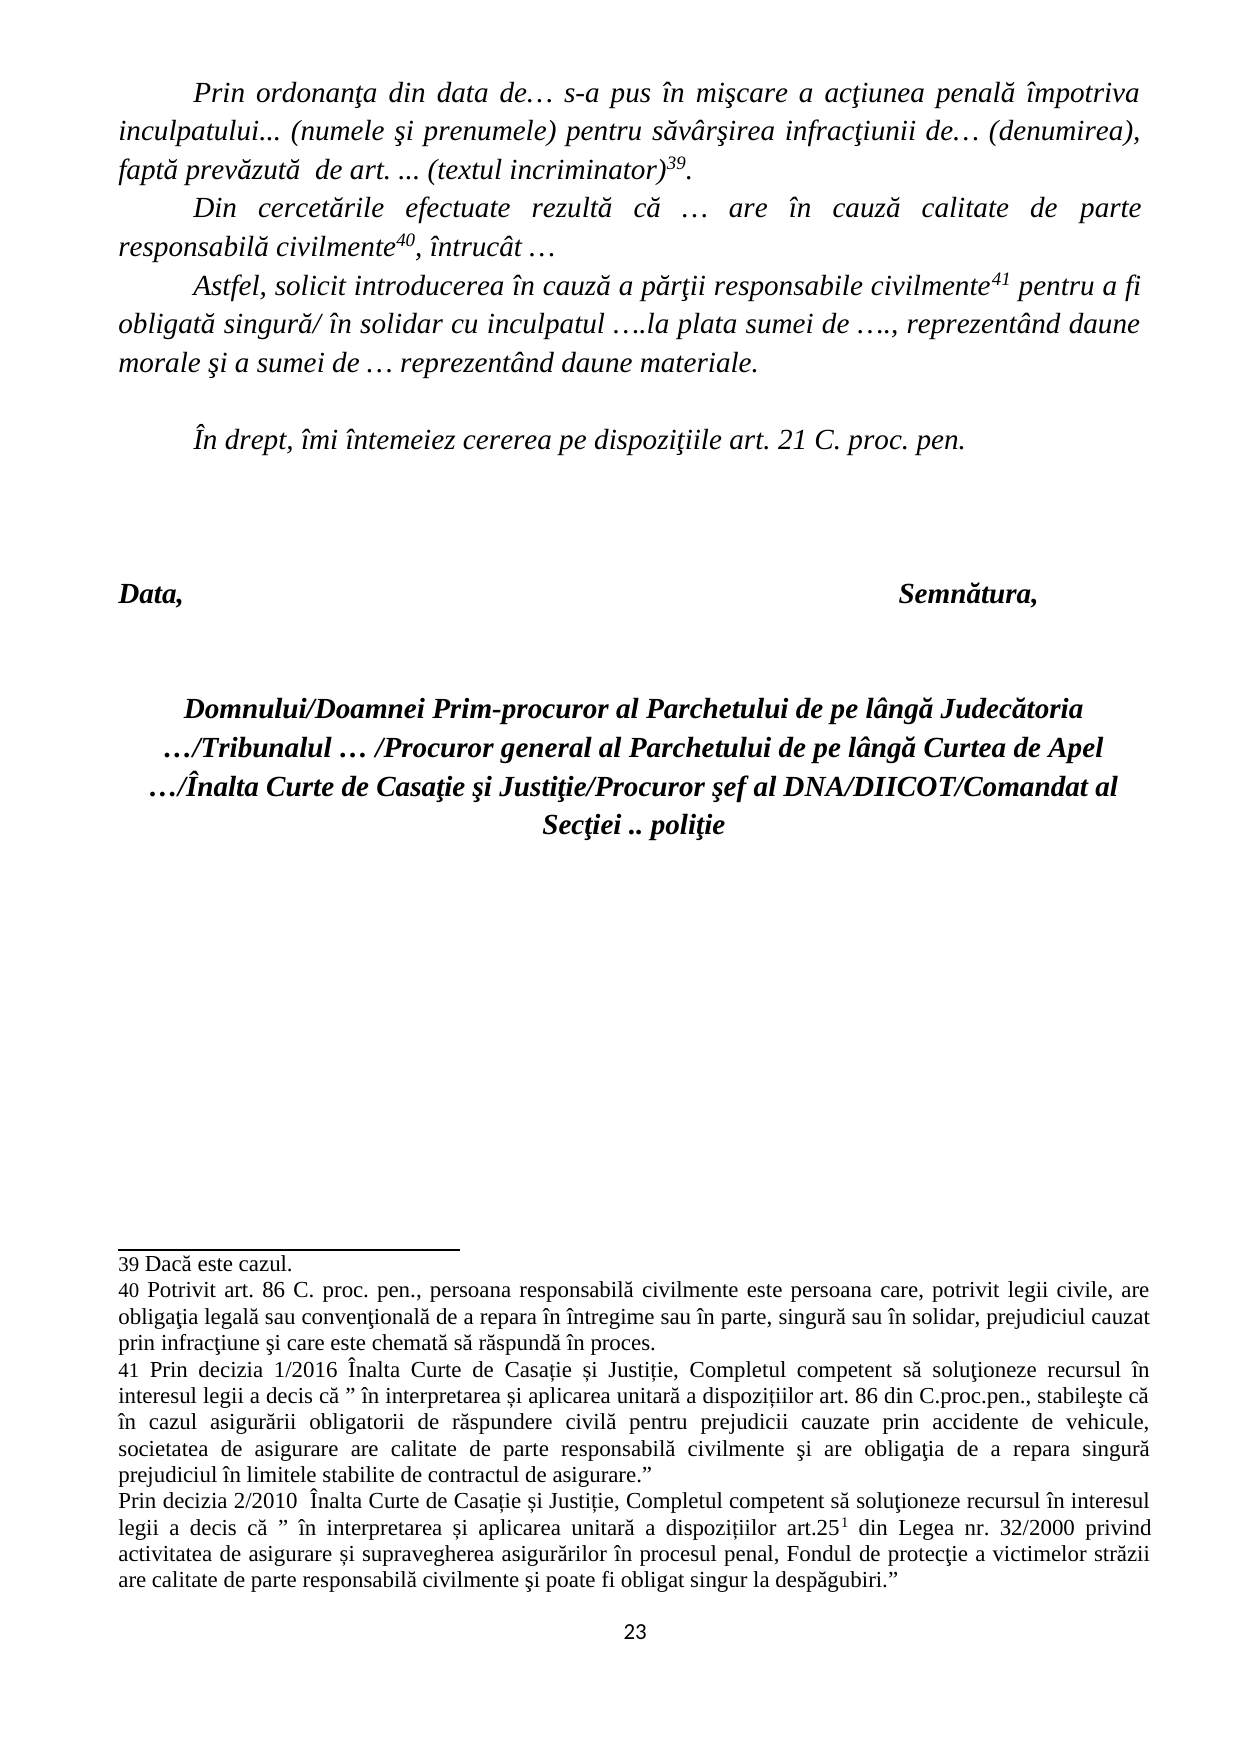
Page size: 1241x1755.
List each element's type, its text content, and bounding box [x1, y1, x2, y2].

text Dacă este cazul. [118, 1250, 1152, 1277]
text Din cercetările efectuate rezultă că … are în cauză calitate de parte responsabilă civilmente, întrucât … [118, 191, 1144, 263]
text Domnului/Doamnei Prim-procuror al Parchetului de pe lângă Judecătoria …/Tribunalul … /Procuror general al Parchetului de pe lângă Curtea de Apel …/Înalta Curte de Casaţie şi Justiţie/Procuror şef al DNA/DIICOT/Comandat al Secţiei .. poliţie [118, 692, 1152, 841]
text Prin decizia 1/2016 Înalta Curte de Casație și Justiție, Completul competent să soluţioneze recursul în interesul legii a decis că ” în interpretarea și aplicarea unitară a dispozițiilor art. 86 din C.proc.pen., stabileşte că în cazul asigurării obligatorii de răspundere civilă pentru prejudicii cauzate prin accidente de vehicule, societatea de asigurare are calitate de parte responsabilă civilmente şi are obligaţia de a repara singură prejudiciul în limitele stabilite de contractul de asigurare.” [118, 1356, 1152, 1487]
text Prin decizia 2/2010 Înalta Curte de Casație și Justiție, Completul competent să soluţioneze recursul în interesul legii a decis că ” în interpretarea și aplicarea unitară a dispozițiilor art.251 din Legea nr. 32/2000 privind activitatea de asigurare și supravegherea asigurărilor în procesul penal, Fondul de protecţie a victimelor străzii are calitate de parte responsabilă civilmente şi poate fi obligat singur la despăgubiri.” [118, 1487, 1152, 1593]
text Astfel, solicit introducerea în cauză a părţii responsabile civilmente pentru a fi obligată singură/ în solidar cu inculpatul ….la plata sumei de …., reprezentând daune morale şi a sumei de … reprezentând daune materiale. [118, 268, 1144, 378]
text În drept, îmi întemeiez cererea pe dispoziţiile art. 21 C. proc. pen. [118, 422, 1152, 455]
text Prin ordonanţa din data de… s-a pus în mişcare a acţiunea penală împotriva inculpatului... (numele şi prenumele) pentru săvârşirea infracţiunii de… (denumirea), faptă prevăzută de art. ... (textul incriminator). [118, 75, 1144, 186]
text Data, Semnătura, [118, 576, 1152, 609]
text Potrivit art. 86 C. proc. pen., persoana responsabilă civilmente este persoana care, potrivit legii civile, are obligaţia legală sau convenţională de a repara în întregime sau în parte, singură sau în solidar, prejudiciul cauzat prin infracţiune şi care este chemată să răspundă în proces. [118, 1277, 1152, 1356]
